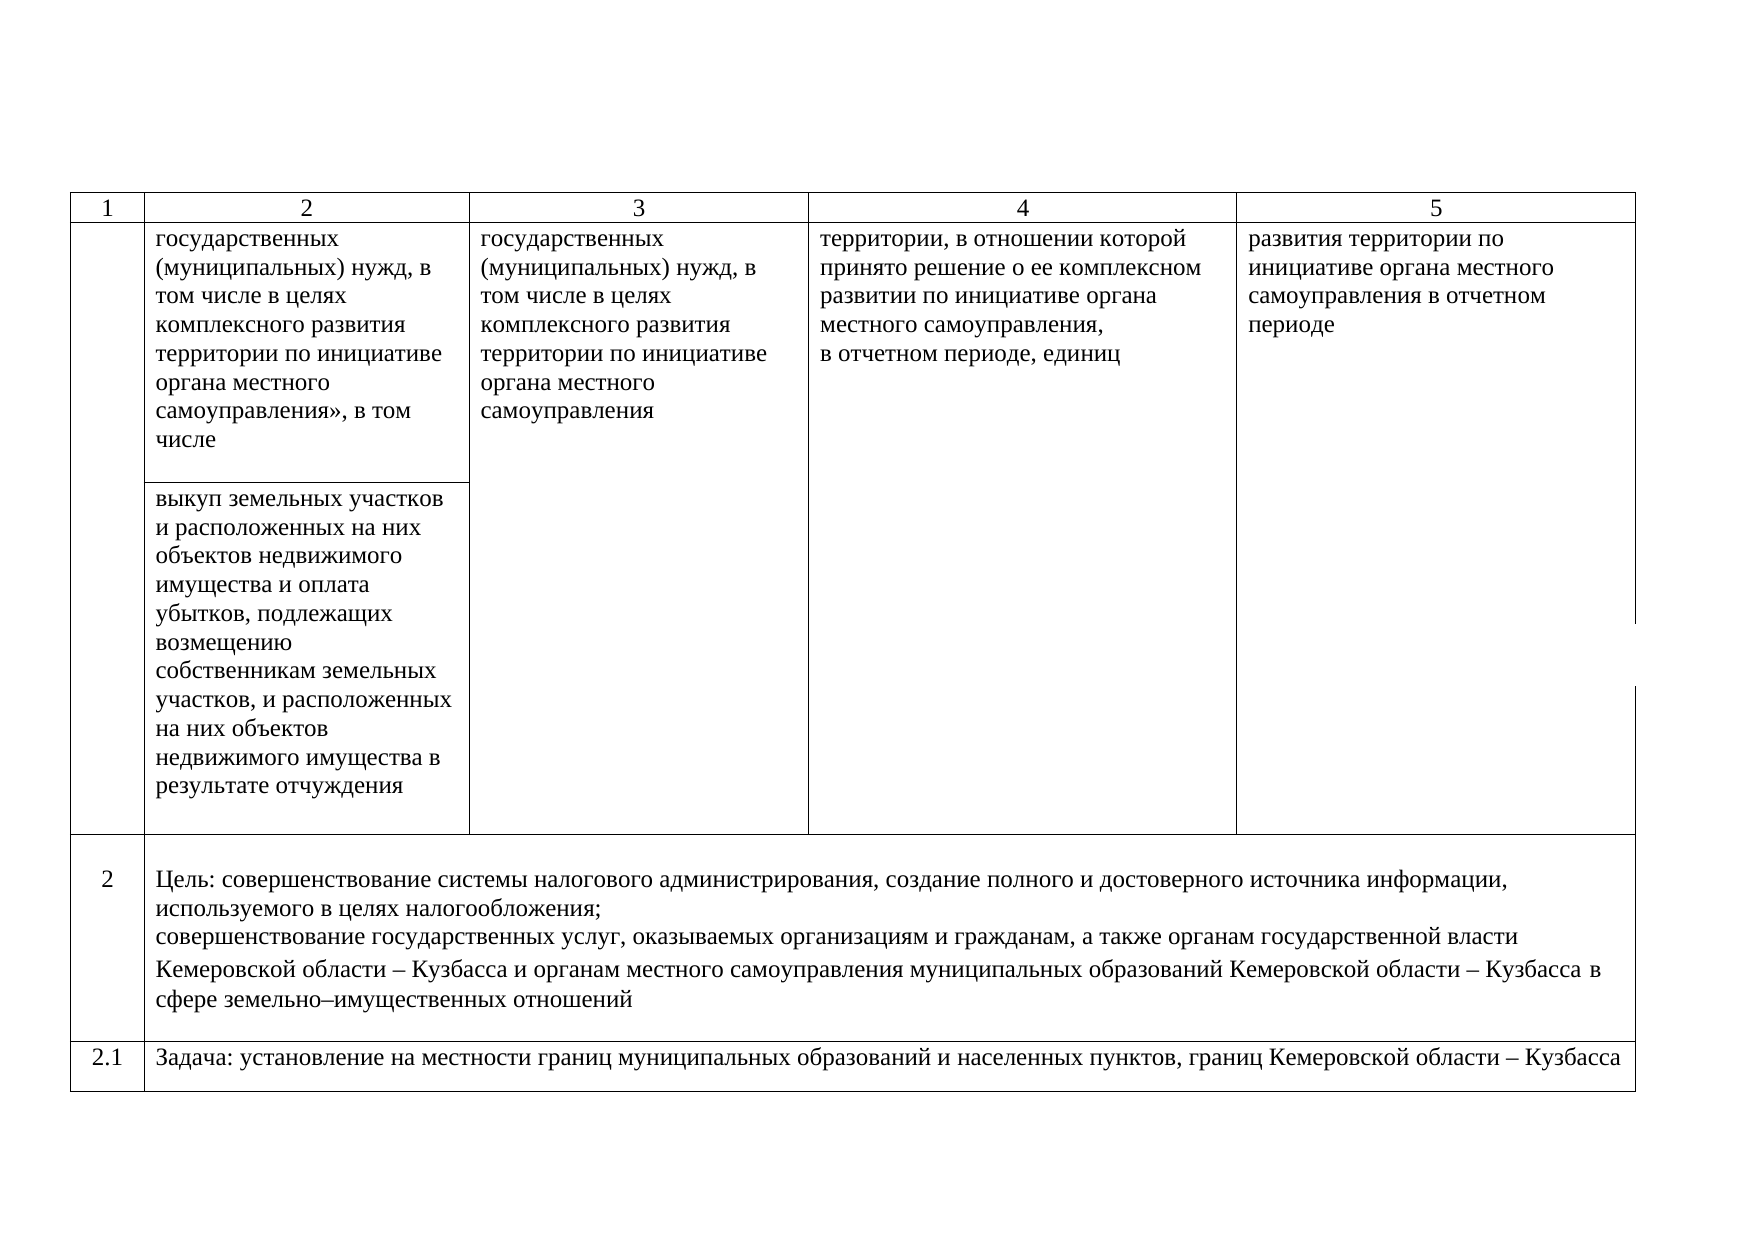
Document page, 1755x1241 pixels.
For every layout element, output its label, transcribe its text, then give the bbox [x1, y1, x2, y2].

table_cell государственных (муниципальных) нужд, в том числе в целях комплексного развития территории по инициативе органа местного самоуправления [470, 223, 808, 834]
table_header 1 [133, 193, 144, 222]
table_header 4 [809, 193, 820, 222]
table_cell 2.1 [71, 1042, 144, 1091]
table_header 2 [458, 193, 469, 222]
table_header 3 [797, 193, 808, 222]
table_cell [71, 223, 144, 834]
table_header 3 [470, 193, 480, 222]
table_header 5 [1624, 193, 1635, 222]
table_cell 2 [71, 835, 144, 1041]
table_cell Задача: установление на местности границ муниципальных образований и населенных пунктов, границ Кемеровской области – Кузбасса [145, 1042, 1635, 1091]
table_cell территории, в отношении которой принято решение о ее комплексном развитии по инициативе органа местного самоуправления, в отчетном периоде, единиц [809, 223, 1236, 834]
table_header 5 [1237, 193, 1248, 222]
table_header 1 [71, 193, 82, 222]
table_cell развития территории по инициативе органа местного самоуправления в отчетном периоде [1237, 223, 1635, 834]
table_header 2 [145, 193, 155, 222]
table_header 4 [1226, 193, 1236, 222]
table_cell выкуп земельных участков и расположенных на них объектов недвижимого имущества и оплата убытков, подлежащих возмещению собственникам земельных участков, и расположенных на них объектов недвижимого имущества в результате отчуждения [145, 483, 469, 834]
